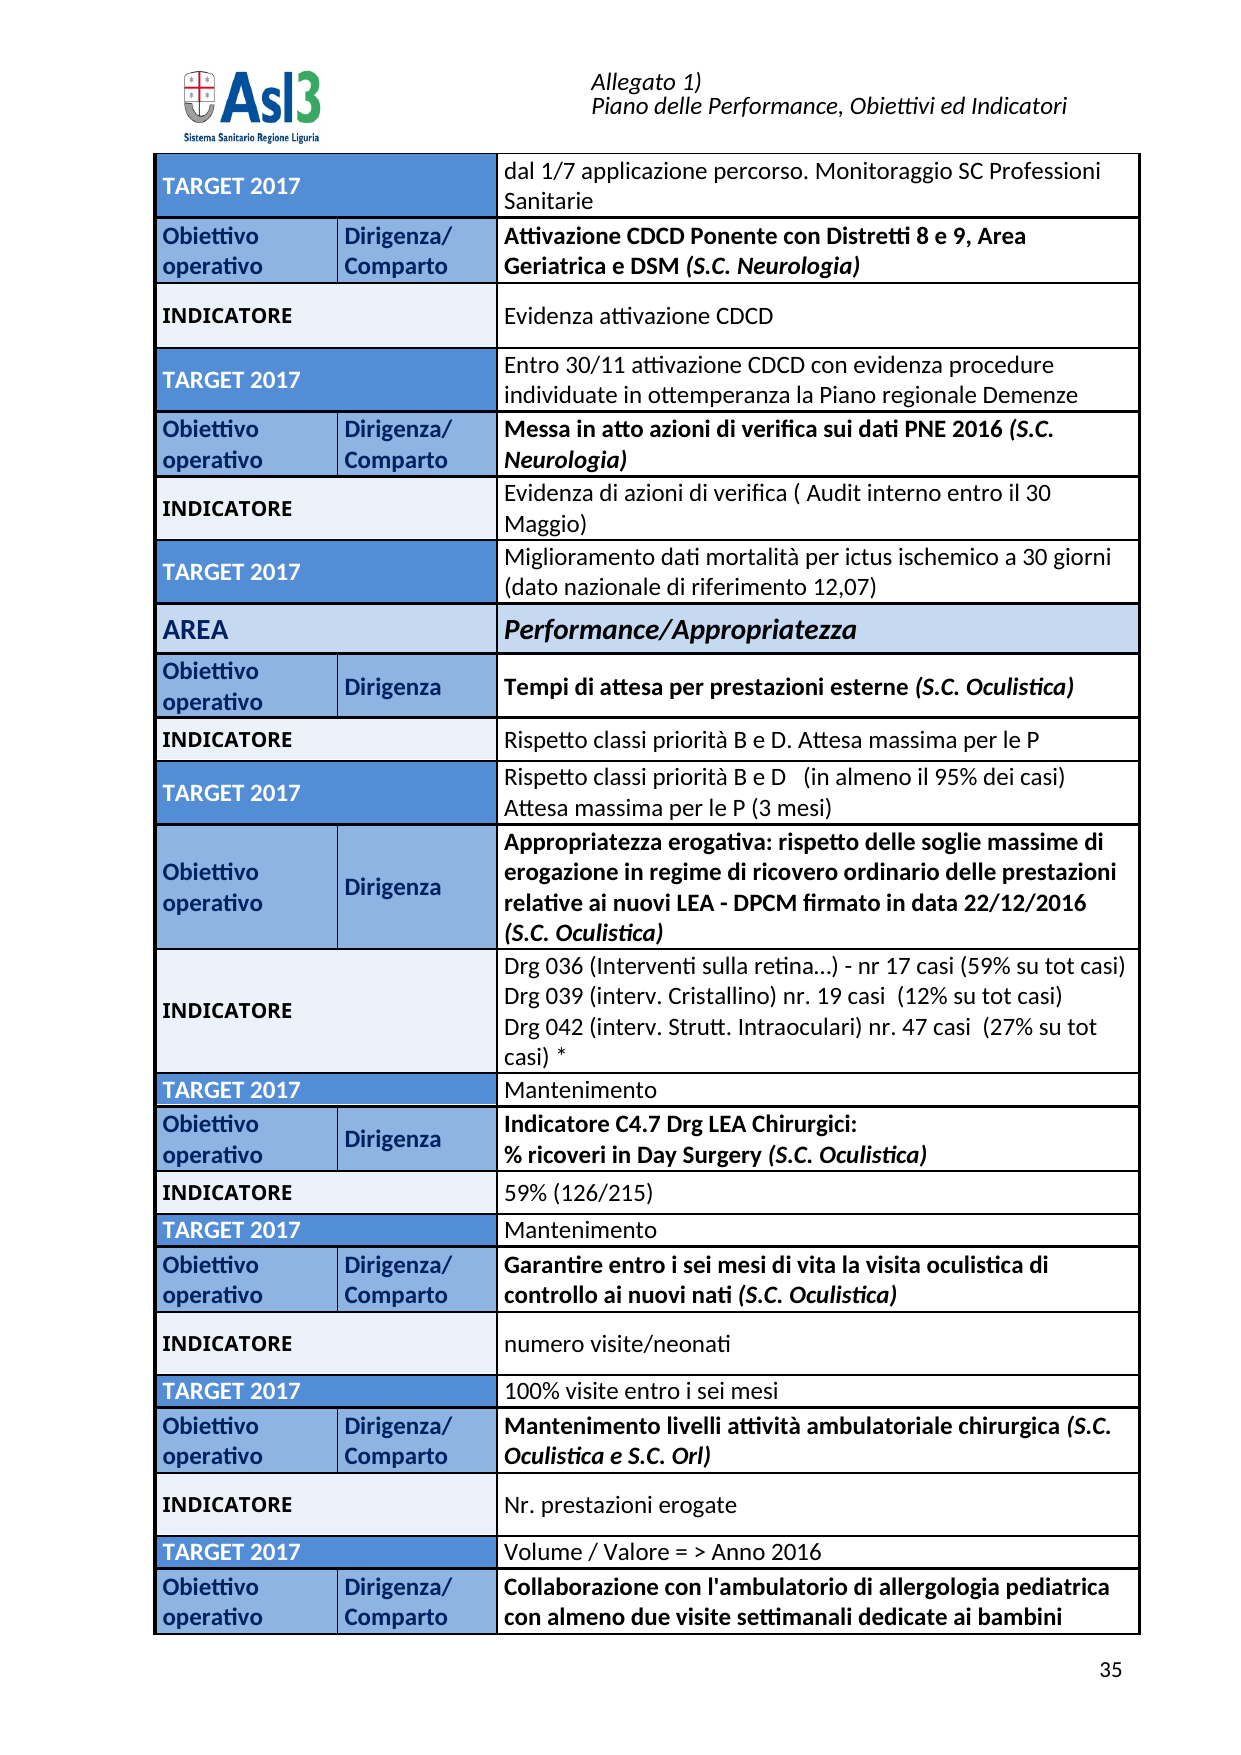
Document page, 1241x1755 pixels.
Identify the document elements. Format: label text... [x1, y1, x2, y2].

table_cell Dirigenza/ Comparto [338, 1409, 496, 1472]
table_cell [337, 762, 496, 823]
table_cell INDICATORE [157, 950, 496, 1072]
table_cell Dirigenza/ Comparto [338, 219, 496, 282]
table_cell Mantenimento [498, 1074, 1138, 1104]
table_cell Obiettivo operativo [157, 655, 337, 716]
table_cell INDICATORE [157, 1313, 496, 1373]
table_cell AREA [157, 605, 496, 652]
table_cell Mantenimento [498, 1215, 1138, 1245]
table_cell INDICATORE [157, 1474, 496, 1534]
table_cell Dirigenza/ Comparto [338, 1570, 496, 1633]
table_cell [337, 1537, 496, 1567]
table_cell Drg 036 (Interventi sulla retina…) - nr 17 casi (59% su tot casi) Drg 039 (interv. Cristallino) nr. 19 casi (12% su tot casi) Drg 042 (interv. Strutt. Intraoculari) nr. 47 casi (27% su tot casi) * [498, 950, 1138, 1072]
table_cell INDICATORE [157, 478, 496, 538]
table_cell INDICATORE [157, 1172, 496, 1212]
table_cell TARGET 2017 [157, 1215, 337, 1245]
table_cell Dirigenza [338, 1108, 496, 1170]
table_cell Obiettivo operativo [157, 1409, 337, 1472]
table_cell TARGET 2017 [157, 1376, 337, 1406]
table_cell Tempi di attesa per prestazioni esterne (S.C. Oculistica) [498, 655, 1138, 716]
table_cell TARGET 2017 [157, 349, 337, 410]
table_cell Performance/Appropriatezza [498, 605, 1138, 652]
table_cell INDICATORE [157, 284, 496, 347]
table_cell Dirigenza [338, 826, 496, 948]
table_cell [337, 1215, 496, 1245]
table_cell Obiettivo operativo [157, 1248, 337, 1311]
table_cell TARGET 2017 [157, 154, 337, 216]
table_cell Appropriatezza erogativa: rispetto delle soglie massime di erogazione in regime di ricovero ordinario delle prestazioni relative ai nuovi LEA - DPCM firmato in data 22/12/2016 (S.C. Oculistica) [498, 826, 1138, 948]
table_cell Rispetto classi priorità B e D (in almeno il 95% dei casi) Attesa massima per le P (3 mesi) [498, 762, 1138, 823]
table_cell Miglioramento dati mortalità per ictus ischemico a 30 giorni (dato nazionale di riferimento 12,07) [498, 541, 1138, 602]
table_cell TARGET 2017 [157, 541, 337, 602]
table_cell Dirigenza/ Comparto [338, 413, 496, 475]
table_cell Obiettivo operativo [157, 1108, 337, 1170]
table_cell Nr. prestazioni erogate [498, 1474, 1138, 1534]
table_cell 100% visite entro i sei mesi [498, 1376, 1138, 1406]
table_cell Indicatore C4.7 Drg LEA Chirurgici: % ricoveri in Day Surgery (S.C. Oculistica) [498, 1108, 1138, 1170]
table_cell [337, 1376, 496, 1406]
table_cell Obiettivo operativo [157, 1570, 337, 1633]
table_cell Obiettivo operativo [157, 219, 337, 282]
table_cell Messa in atto azioni di verifica sui dati PNE 2016 (S.C. Neurologia) [498, 413, 1138, 475]
table_cell TARGET 2017 [157, 1537, 337, 1567]
table_cell Collaborazione con l'ambulatorio di allergologia pediatrica con almeno due visite settimanali dedicate ai bambini [498, 1570, 1138, 1633]
table_cell Obiettivo operativo [157, 413, 337, 475]
table_cell Attivazione CDCD Ponente con Distretti 8 e 9, Area Geriatrica e DSM (S.C. Neurologia) [498, 219, 1138, 282]
table_cell [337, 1074, 496, 1104]
table_cell [337, 349, 496, 410]
table_cell Evidenza di azioni di verifica ( Audit interno entro il 30 Maggio) [498, 478, 1138, 538]
table_cell INDICATORE [157, 719, 496, 759]
table_cell Rispetto classi priorità B e D. Attesa massima per le P [498, 719, 1138, 759]
table_cell Dirigenza/ Comparto [338, 1248, 496, 1311]
table_cell Evidenza attivazione CDCD [498, 284, 1138, 347]
table_cell Mantenimento livelli attività ambulatoriale chirurgica (S.C. Oculistica e S.C. Orl) [498, 1409, 1138, 1472]
table_cell Obiettivo operativo [157, 826, 337, 948]
table_cell 59% (126/215) [498, 1172, 1138, 1212]
table_cell [337, 154, 496, 216]
table_cell Entro 30/11 attivazione CDCD con evidenza procedure individuate in ottemperanza la Piano regionale Demenze [498, 349, 1138, 410]
table_cell Garantire entro i sei mesi di vita la visita oculistica di controllo ai nuovi nati (S.C. Oculistica) [498, 1248, 1138, 1311]
table_cell numero visite/neonati [498, 1313, 1138, 1373]
table_cell Volume / Valore = > Anno 2016 [498, 1537, 1138, 1567]
table_cell TARGET 2017 [157, 1074, 337, 1104]
table_cell Dirigenza [338, 655, 496, 716]
table_cell [337, 541, 496, 602]
table_cell dal 1/7 applicazione percorso. Monitoraggio SC Professioni Sanitarie [498, 154, 1138, 216]
table_cell TARGET 2017 [157, 762, 337, 823]
